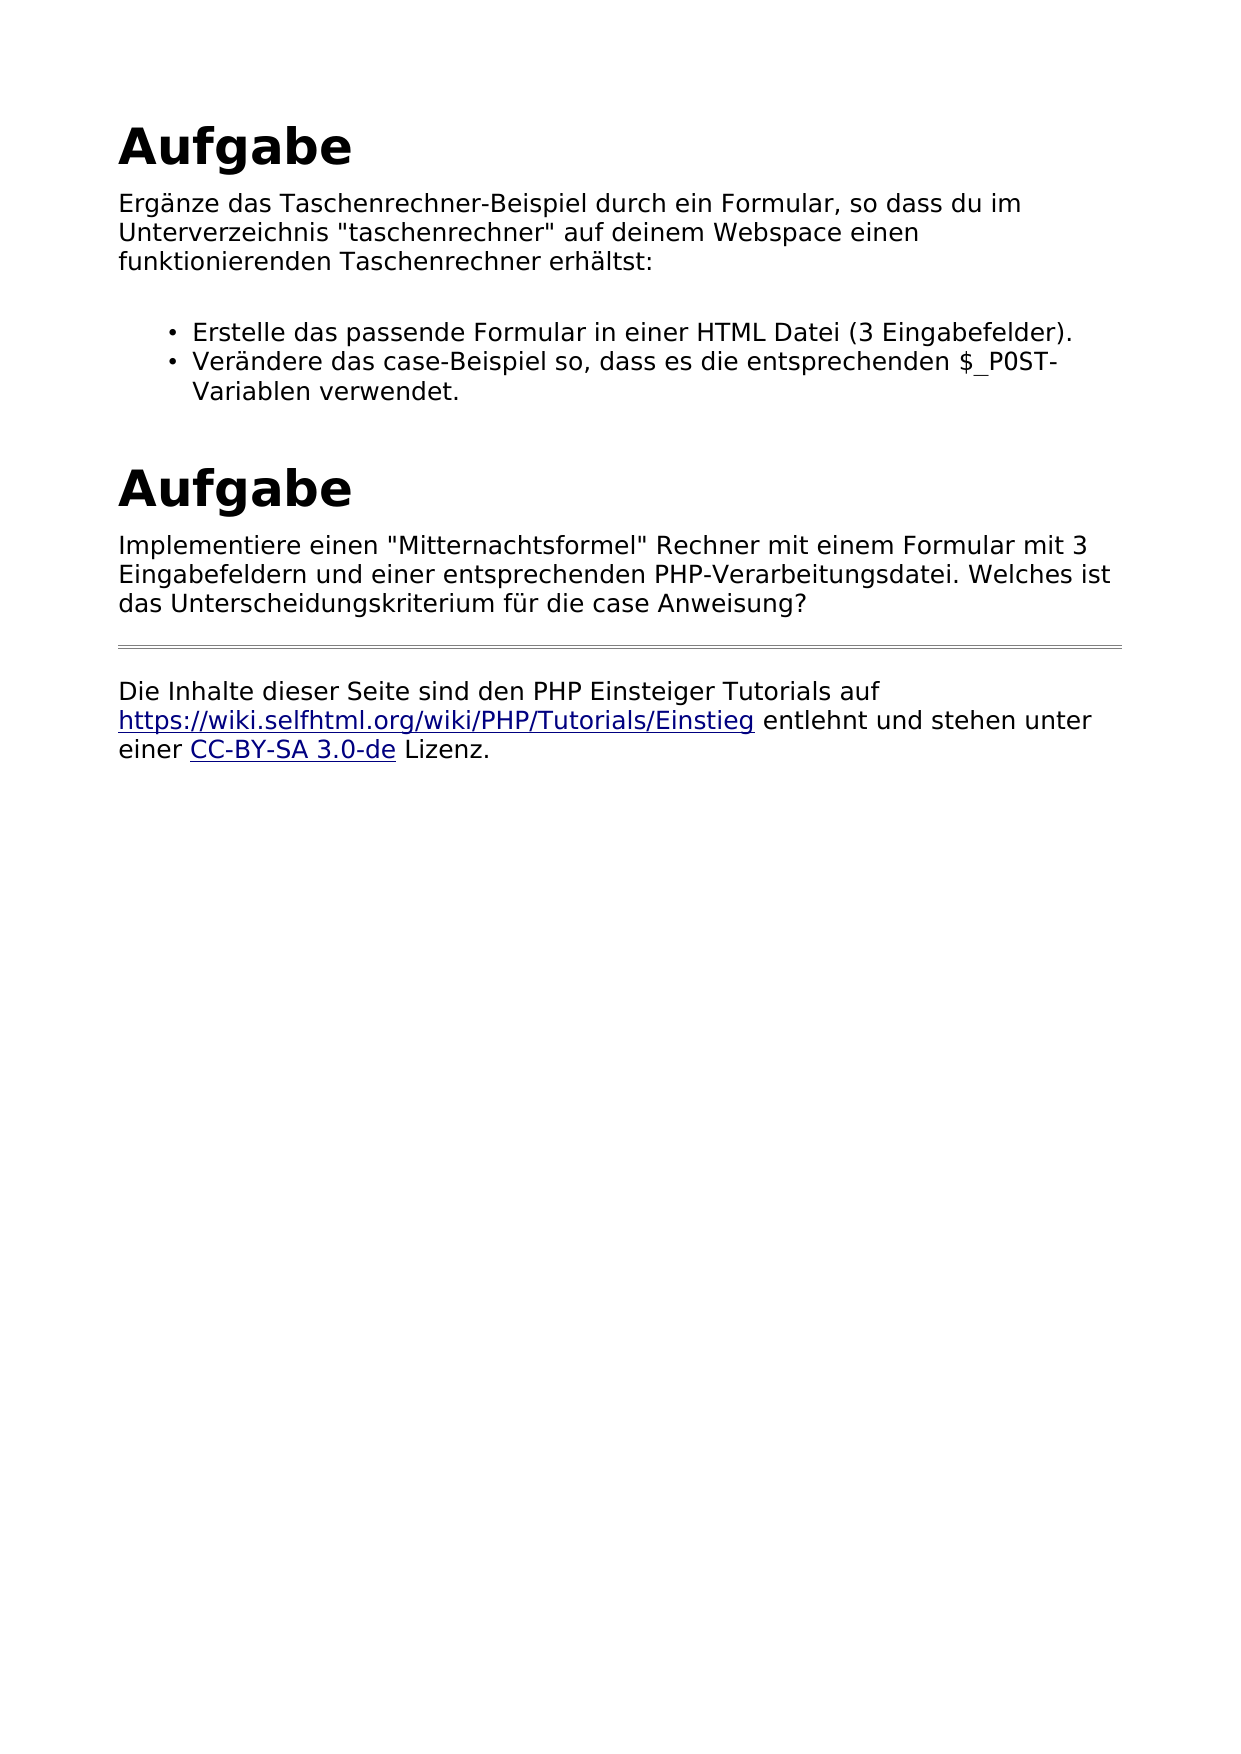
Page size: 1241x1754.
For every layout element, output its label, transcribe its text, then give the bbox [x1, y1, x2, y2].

list Erstelle das passende Formular in einer HTML Datei (3 Eingabefelder). [177, 318, 1122, 347]
text Implementiere einen "Mitternachtsformel" Rechner mit einem Formular mit 3 Eingabefeldern und einer entsprechenden PHP-Verarbeitungsdatei. Welches ist das Unterscheidungskriterium für die case Anweisung? [118, 531, 1122, 618]
text Ergänze das Taschenrechner-Beispiel durch ein Formular, so dass du im Unterverzeichnis "taschenrechner" auf deinem Webspace einen funktionierenden Taschenrechner erhältst: [118, 189, 1122, 276]
list Verändere das case-Beispiel so, dass es die entsprechenden $_POST-Variablen verwendet. [177, 347, 1122, 406]
text Die Inhalte dieser Seite sind den PHP Einsteiger Tutorials auf https://wiki.selfhtml.org/wiki/PHP/Tutorials/Einstieg entlehnt und stehen unter einer CC-BY-SA 3.0-de Lizenz. [118, 677, 1122, 765]
subtitle Aufgabe [118, 460, 1122, 518]
subtitle Aufgabe [118, 118, 1122, 176]
